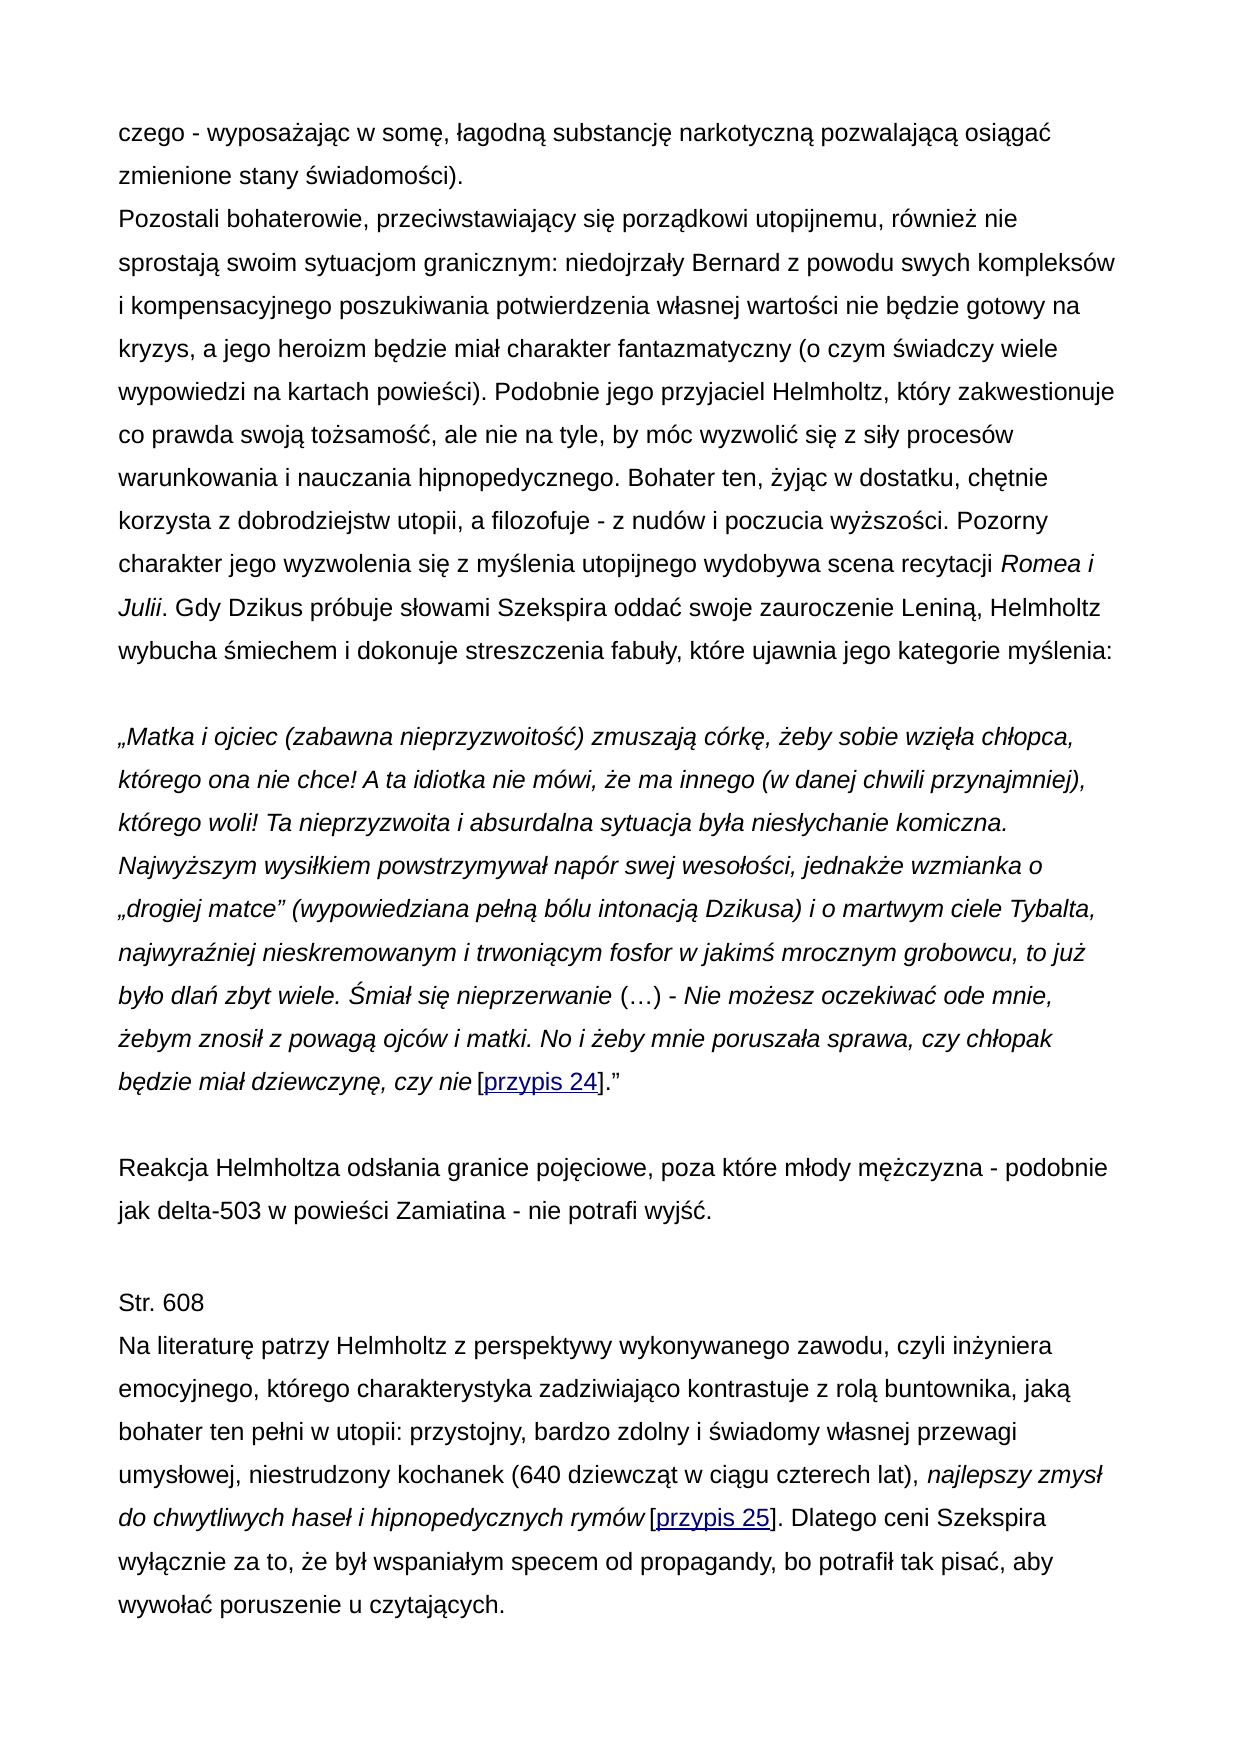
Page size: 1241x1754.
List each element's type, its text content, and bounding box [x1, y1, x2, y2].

text czego - wyposażając w somę, łagodną substancję narkotyczną pozwalającą osiągać zmienione stany świadomości). [118, 118, 1122, 190]
text „Matka i ojciec (zabawna nieprzyzwoitość) zmuszają córkę, żeby sobie wzięła chłopca, którego ona nie chce! A ta idiotka nie mówi, że ma innego (w danej chwili przynajmniej), którego woli! Ta nieprzyzwoita i absurdalna sytuacja była niesłychanie komiczna. Najwyższym wysiłkiem powstrzymywał napór swej wesołości, jednakże wzmianka o „drogiej matce” (wypowiedziana pełną bólu intonacją Dzikusa) i o martwym ciele Tybalta, najwyraźniej nieskremowanym i trwoniącym fosfor w jakimś mrocznym grobowcu, to już było dlań zbyt wiele. Śmiał się nieprzerwanie (…) - Nie możesz oczekiwać ode mnie, żebym znosił z powagą ojców i matki. No i żeby mnie poruszała sprawa, czy chłopak będzie miał dziewczynę, czy nie [przypis 24].” [118, 722, 1122, 1096]
text Reakcja Helmholtza odsłania granice pojęciowe, poza które młody mężczyzna - podobnie jak delta-503 w powieści Zamiatina - nie potrafi wyjść. [118, 1153, 1122, 1225]
text Str. 608 [118, 1288, 1122, 1317]
text Pozostali bohaterowie, przeciwstawiający się porządkowi utopijnemu, również nie sprostają swoim sytuacjom granicznym: niedojrzały Bernard z powodu swych kompleksów i kompensacyjnego poszukiwania potwierdzenia własnej wartości nie będzie gotowy na kryzys, a jego heroizm będzie miał charakter fantazmatyczny (o czym świadczy wiele wypowiedzi na kartach powieści). Podobnie jego przyjaciel Helmholtz, który zakwestionuje co prawda swoją tożsamość, ale nie na tyle, by móc wyzwolić się z siły procesów warunkowania i nauczania hipnopedycznego. Bohater ten, żyjąc w dostatku, chętnie korzysta z dobrodziejstw utopii, a filozofuje - z nudów i poczucia wyższości. Pozorny charakter jego wyzwolenia się z myślenia utopijnego wydobywa scena recytacji Romea i Julii. Gdy Dzikus próbuje słowami Szekspira oddać swoje zauroczenie Leniną, Helmholtz wybucha śmiechem i dokonuje streszczenia fabuły, które ujawnia jego kategorie myślenia: [118, 204, 1122, 664]
text Na literaturę patrzy Helmholtz z perspektywy wykonywanego zawodu, czyli inżyniera emocyjnego, którego charakterystyka zadziwiająco kontrastuje z rolą buntownika, jaką bohater ten pełni w utopii: przystojny, bardzo zdolny i świadomy własnej przewagi umysłowej, niestrudzony kochanek (640 dziewcząt w ciągu czterech lat), najlepszy zmysł do chwytliwych haseł i hipnopedycznych rymów [przypis 25]. Dlatego ceni Szekspira wyłącznie za to, że był wspaniałym specem od propagandy, bo potrafił tak pisać, aby wywołać poruszenie u czytających. [118, 1331, 1122, 1618]
